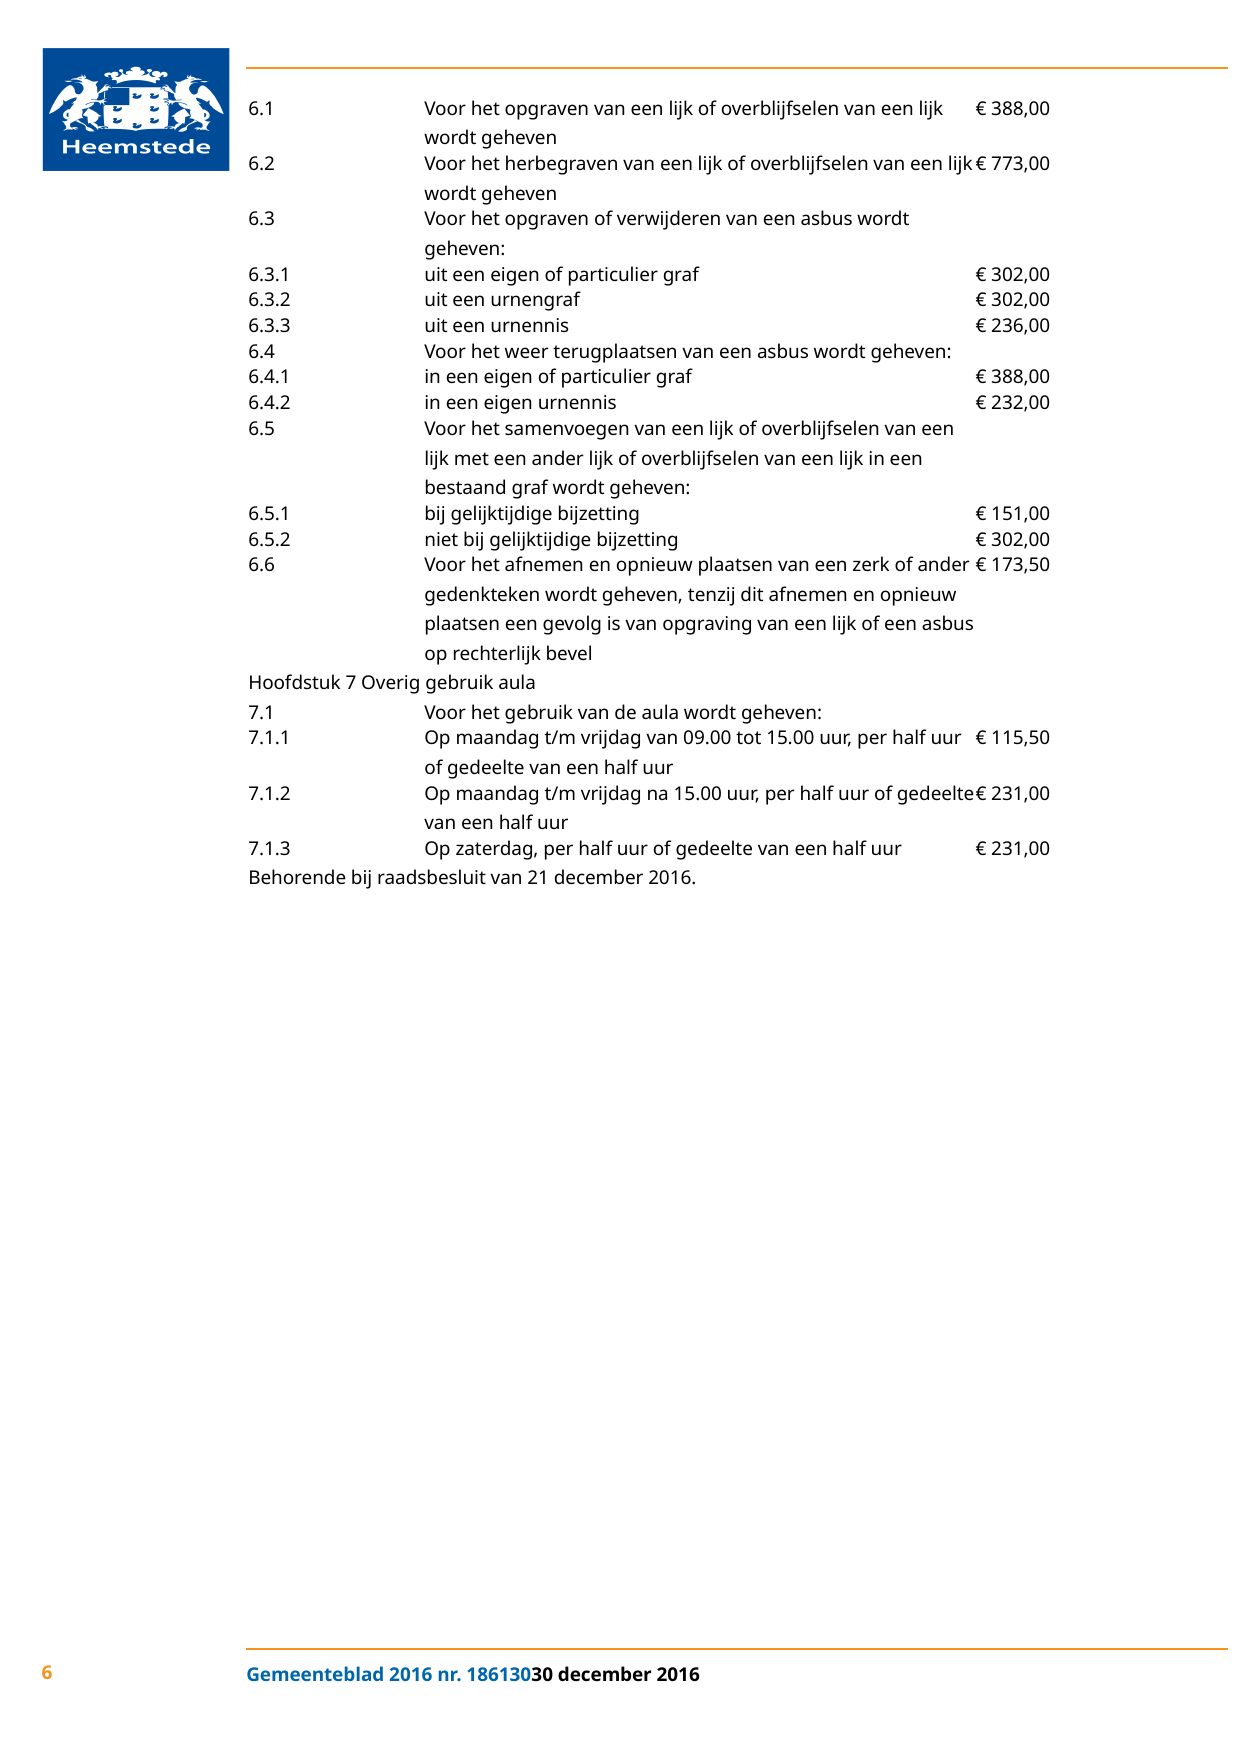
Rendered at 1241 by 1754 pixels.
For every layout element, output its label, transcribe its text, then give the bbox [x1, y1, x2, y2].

table_cell € 236,00 [975, 312, 1152, 338]
table_cell € 231,00 [975, 780, 1152, 835]
table_cell € 115,50 [975, 725, 1152, 780]
table_header 6.1 [248, 95, 424, 150]
table_cell Op zaterdag, per half uur of gedeelte van een half uur [424, 835, 975, 861]
table_header [975, 699, 1152, 724]
table_cell [975, 415, 1152, 500]
table_cell 6.3.3 [248, 312, 424, 338]
table_cell 6.3.1 [248, 261, 424, 286]
table_cell uit een urnengraf [424, 286, 975, 312]
table_cell 6.5.1 [248, 500, 424, 526]
table_cell Voor het herbegraven van een lijk of overblijfselen van een lijk wordt geheven [424, 150, 975, 205]
table_cell Voor het samenvoegen van een lijk of overblijfselen van een lijk met een ander lijk of overblijfselen van een lijk in een bestaand graf wordt geheven: [424, 415, 975, 500]
table_cell € 773,00 [975, 150, 1152, 205]
table_cell Voor het weer terugplaatsen van een asbus wordt geheven: [424, 338, 975, 364]
table_cell 6.4.2 [248, 389, 424, 415]
table_cell niet bij gelijktijdige bijzetting [424, 526, 975, 551]
text Hoofdstuk 7 Overig gebruik aula [248, 669, 1152, 695]
table_cell 6.5 [248, 415, 424, 500]
table_cell in een eigen urnennis [424, 389, 975, 415]
table_cell 7.1.3 [248, 835, 424, 861]
table_cell uit een eigen of particulier graf [424, 261, 975, 286]
table_cell € 231,00 [975, 835, 1152, 861]
table_header 7.1 [248, 699, 424, 724]
table_cell € 302,00 [975, 526, 1152, 551]
table_header € 388,00 [975, 95, 1152, 150]
table_cell € 302,00 [975, 261, 1152, 286]
table_cell 6.6 [248, 551, 424, 666]
table_cell 6.4.1 [248, 364, 424, 389]
table_cell € 302,00 [975, 286, 1152, 312]
table_cell 7.1.1 [248, 725, 424, 780]
table_cell uit een urnennis [424, 312, 975, 338]
table_cell € 388,00 [975, 364, 1152, 389]
table_cell 6.3.2 [248, 286, 424, 312]
table_cell [975, 205, 1152, 261]
table_header Voor het opgraven van een lijk of overblijfselen van een lijk wordt geheven [424, 95, 975, 150]
table_cell Op maandag t/m vrijdag van 09.00 tot 15.00 uur, per half uur of gedeelte van een half uur [424, 725, 975, 780]
table_cell Voor het afnemen en opnieuw plaatsen van een zerk of ander gedenkteken wordt geheven, tenzij dit afnemen en opnieuw plaatsen een gevolg is van opgraving van een lijk of een asbus op rechterlijk bevel [424, 551, 975, 666]
table_cell 7.1.2 [248, 780, 424, 835]
table_cell € 232,00 [975, 389, 1152, 415]
table_cell bij gelijktijdige bijzetting [424, 500, 975, 526]
table_cell € 173,50 [975, 551, 1152, 666]
table_cell in een eigen of particulier graf [424, 364, 975, 389]
table_cell € 151,00 [975, 500, 1152, 526]
table_cell 6.5.2 [248, 526, 424, 551]
table_cell Voor het opgraven of verwijderen van een asbus wordt geheven: [424, 205, 975, 261]
text Behorende bij raadsbesluit van 21 december 2016. [248, 864, 1152, 890]
table_cell 6.3 [248, 205, 424, 261]
table_cell 6.4 [248, 338, 424, 364]
table_header Voor het gebruik van de aula wordt geheven: [424, 699, 975, 724]
table_cell [975, 338, 1152, 364]
picture [41, 47, 231, 172]
table_cell 6.2 [248, 150, 424, 205]
table_cell Op maandag t/m vrijdag na 15.00 uur, per half uur of gedeelte van een half uur [424, 780, 975, 835]
